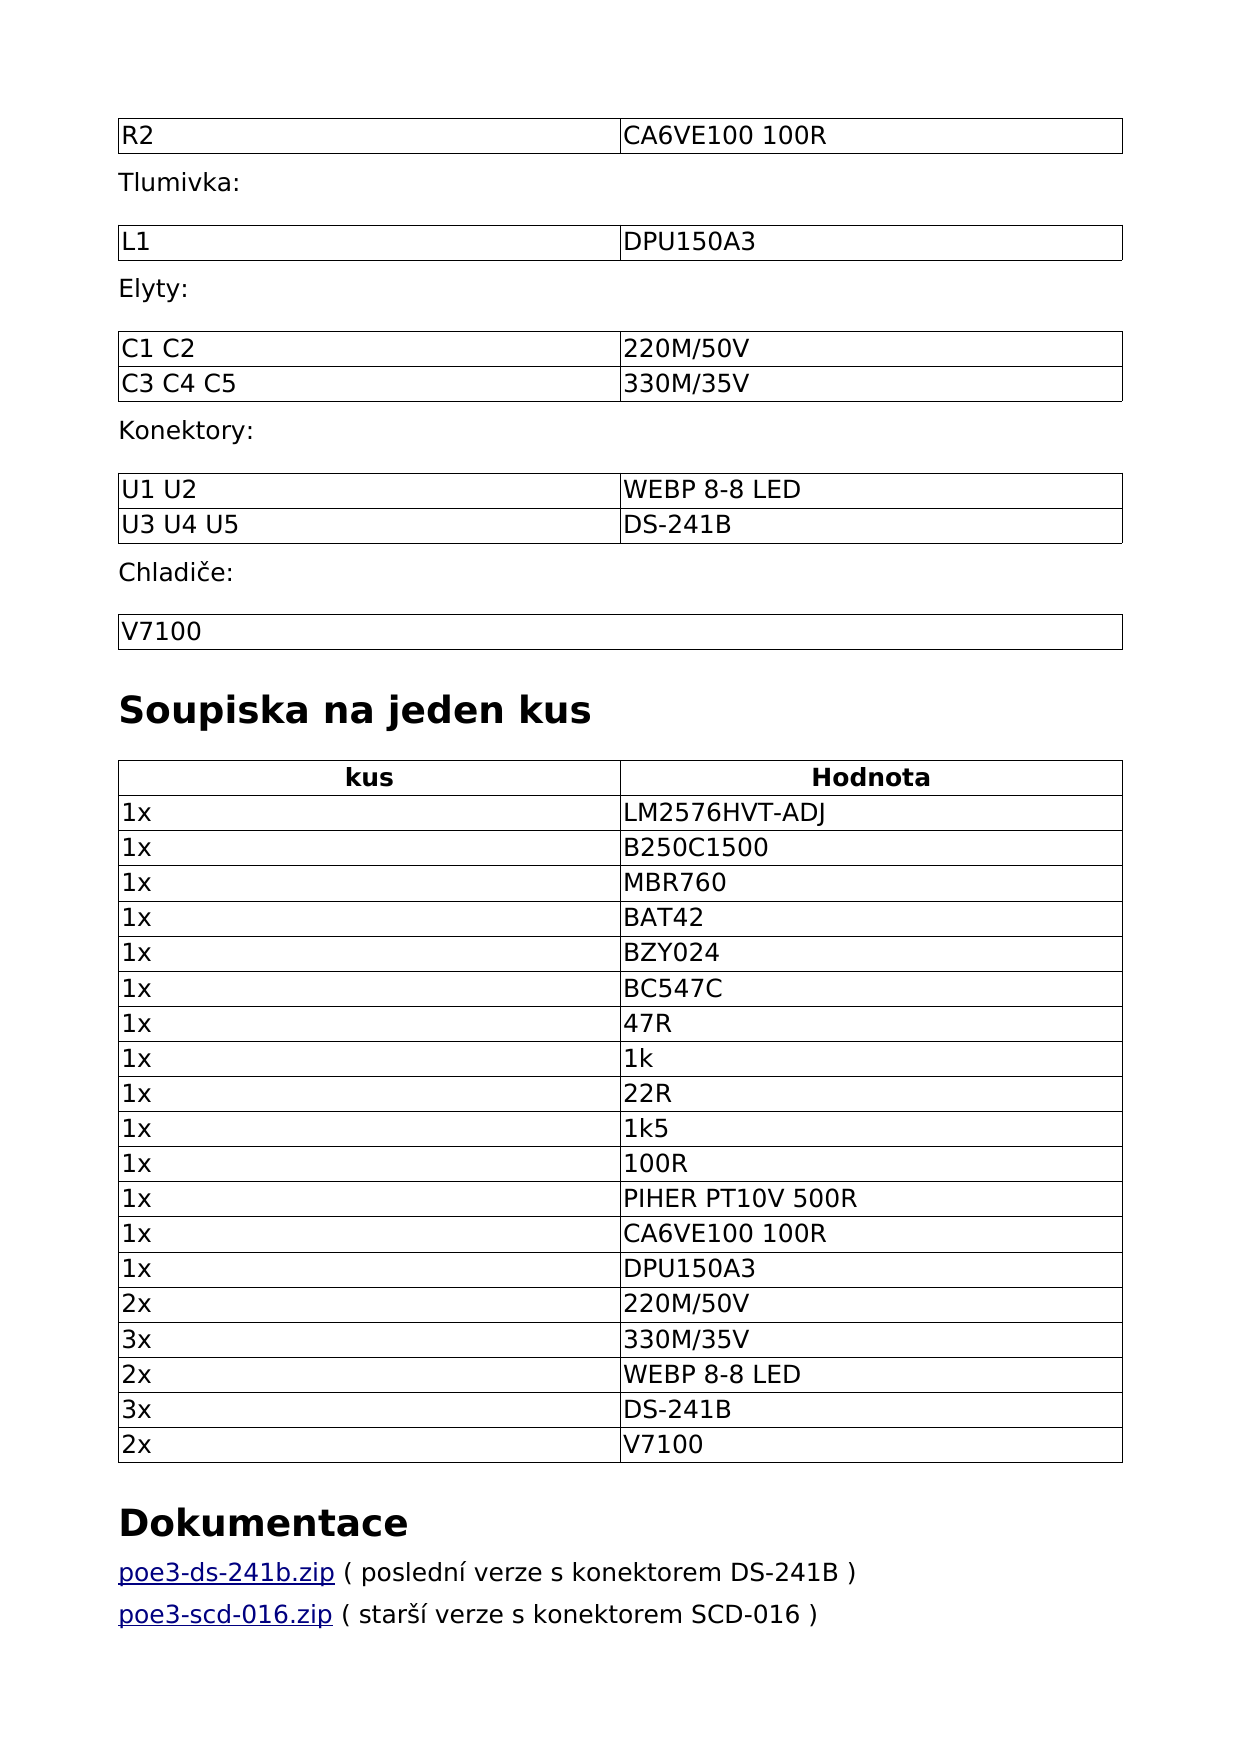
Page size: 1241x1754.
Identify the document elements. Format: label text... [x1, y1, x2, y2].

table_cell 1x [119, 1007, 620, 1041]
table_header Hodnota [621, 761, 1122, 795]
table_cell 3x [119, 1323, 620, 1357]
table_cell 1k [621, 1042, 1122, 1076]
table_header C1 C2 [119, 332, 620, 366]
table_cell 47R [621, 1007, 1122, 1041]
table_cell 1x [119, 937, 620, 971]
table_cell 3x [119, 1393, 620, 1427]
table_cell U3 U4 U5 [119, 509, 620, 543]
table_cell 220M/50V [621, 1288, 1122, 1322]
table_cell 1x [119, 1182, 620, 1216]
text Konektory: [118, 416, 1122, 445]
table_header DPU150A3 [621, 226, 1122, 260]
table_cell V7100 [621, 1428, 1122, 1462]
table_cell 1x [119, 866, 620, 901]
subtitle Dokumentace [118, 1502, 1122, 1546]
text Tlumivka: [118, 168, 1122, 197]
table_cell DPU150A3 [621, 1253, 1122, 1287]
table_header kus [119, 761, 620, 795]
table_cell BC547C [621, 972, 1122, 1006]
table_cell 1k5 [621, 1112, 1122, 1146]
table_cell 330M/35V [621, 367, 1122, 401]
table_cell CA6VE100 100R [621, 1217, 1122, 1252]
table_cell 1x [119, 1147, 620, 1181]
table_cell BZY024 [621, 937, 1122, 971]
table_cell 1x [119, 972, 620, 1006]
table_cell MBR760 [621, 866, 1122, 901]
table_cell WEBP 8-8 LED [621, 1358, 1122, 1392]
table_cell 1x [119, 831, 620, 865]
table_header V7100 [119, 615, 1122, 649]
table_cell LM2576HVT-ADJ [621, 796, 1122, 830]
table_cell 2x [119, 1358, 620, 1392]
text poe3-scd-016.zip ( starší verze s konektorem SCD-016 ) [118, 1600, 1122, 1629]
table_cell 2x [119, 1288, 620, 1322]
table_cell C3 C4 C5 [119, 367, 620, 401]
table_cell 1x [119, 1217, 620, 1252]
table_cell R2 [119, 119, 620, 153]
table_cell 2x [119, 1428, 620, 1462]
table_cell 1x [119, 902, 620, 936]
table_header U1 U2 [119, 474, 620, 508]
table_cell BAT42 [621, 902, 1122, 936]
table_cell 1x [119, 1253, 620, 1287]
text Chladiče: [118, 558, 1122, 587]
text poe3-ds-241b.zip ( poslední verze s konektorem DS-241B ) [118, 1558, 1122, 1587]
table_cell 330M/35V [621, 1323, 1122, 1357]
table_cell CA6VE100 100R [621, 119, 1122, 153]
table_header L1 [119, 226, 620, 260]
table_cell 1x [119, 1077, 620, 1111]
table_cell PIHER PT10V 500R [621, 1182, 1122, 1216]
table_cell 1x [119, 1042, 620, 1076]
subtitle Soupiska na jeden kus [118, 689, 1122, 733]
table_header 220M/50V [621, 332, 1122, 366]
table_cell 1x [119, 1112, 620, 1146]
table_cell 100R [621, 1147, 1122, 1181]
table_cell DS-241B [621, 509, 1122, 543]
table_cell B250C1500 [621, 831, 1122, 865]
table_header WEBP 8-8 LED [621, 474, 1122, 508]
table_cell 22R [621, 1077, 1122, 1111]
table_cell DS-241B [621, 1393, 1122, 1427]
text Elyty: [118, 274, 1122, 304]
table_cell 1x [119, 796, 620, 830]
